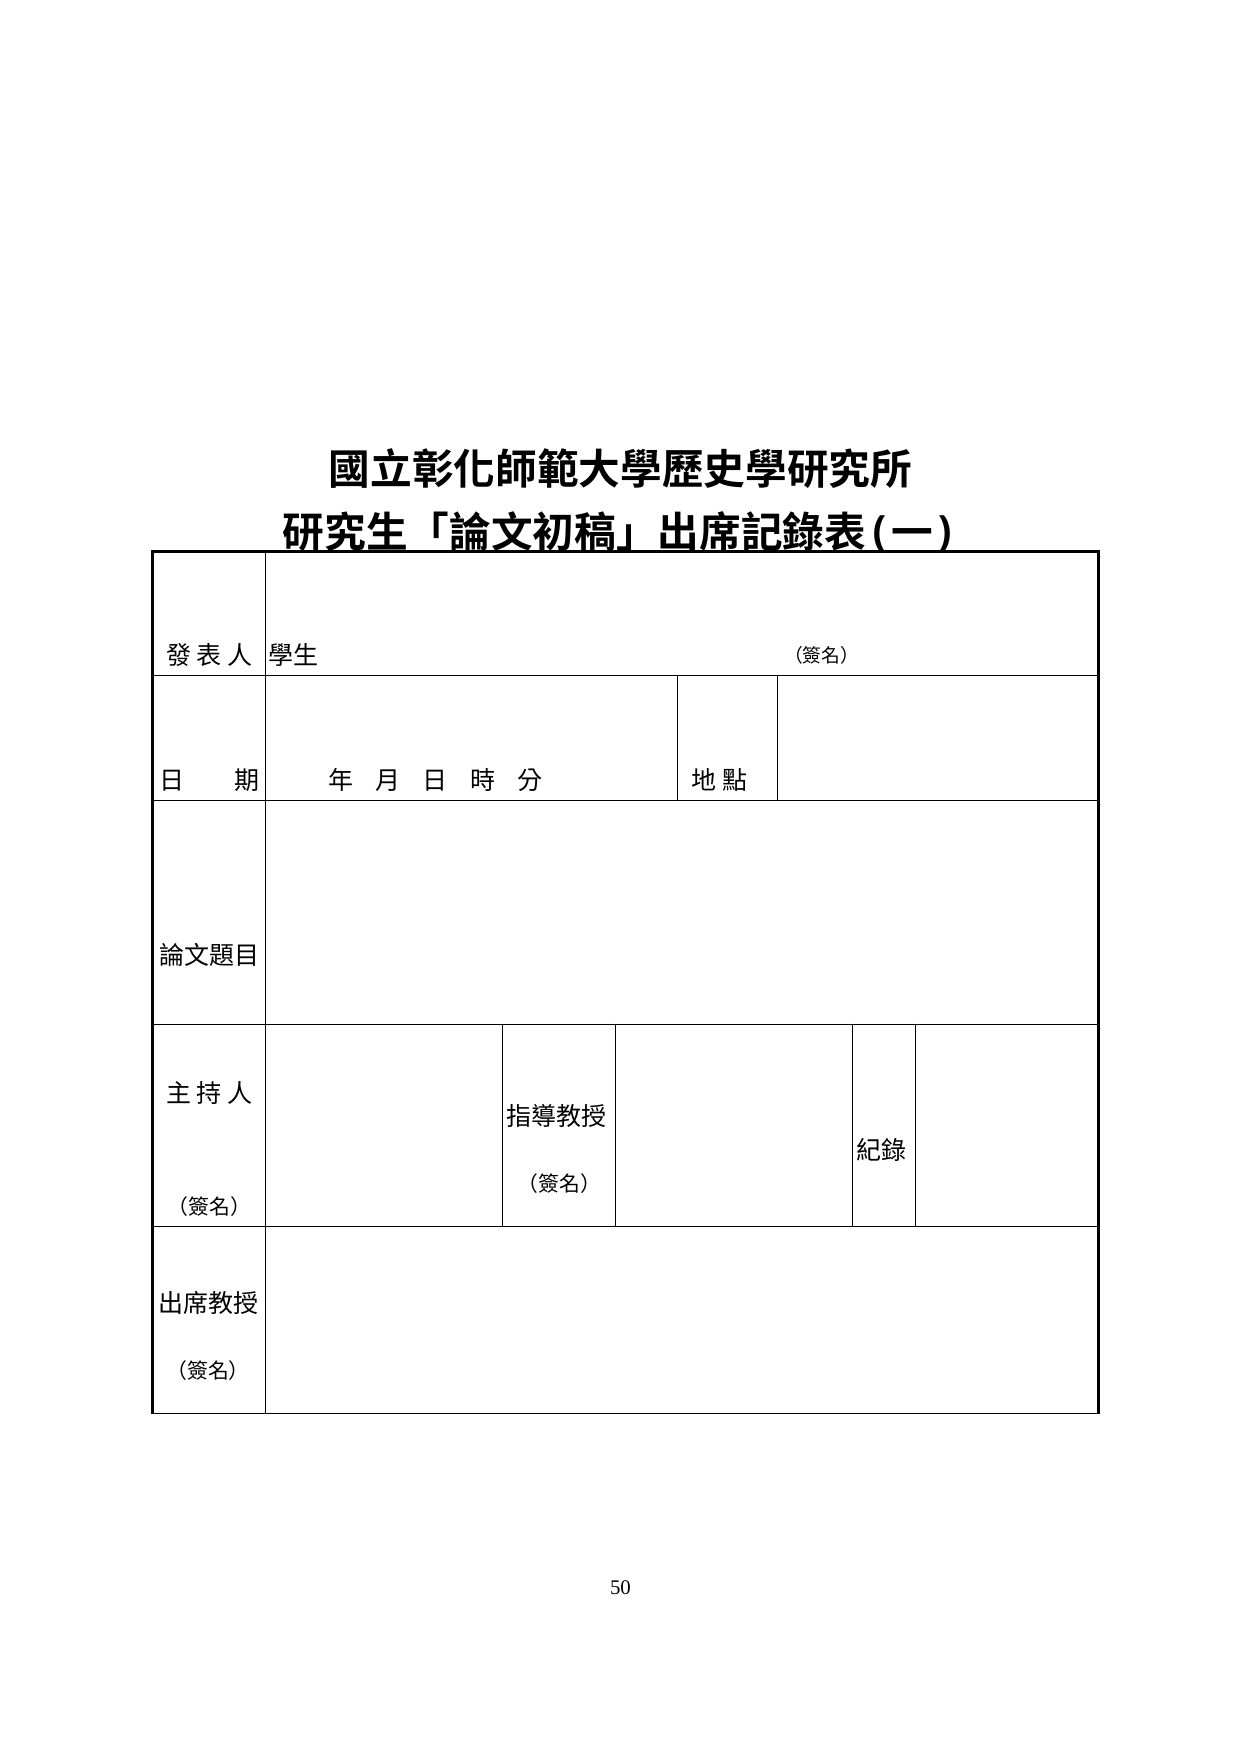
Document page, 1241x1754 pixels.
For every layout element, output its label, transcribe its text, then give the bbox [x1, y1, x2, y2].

table_cell [266, 1025, 502, 1226]
table_cell 年 月 日 時 分 [266, 676, 677, 800]
table_cell 論文題目 [154, 801, 265, 1023]
table_cell 日 期 [154, 676, 265, 800]
table_cell 主 持 人 （簽名） [154, 1025, 265, 1226]
table_cell [266, 801, 1097, 1023]
table_cell 紀錄 [853, 1025, 915, 1226]
table_cell [778, 676, 1097, 800]
text 研究生「論文初稿」出席記錄表(一) [150, 487, 1090, 550]
table_header 發 表 人 [154, 553, 265, 675]
table_header 學生 （簽名） [266, 553, 1097, 675]
table_cell 指導教授 （簽名） [503, 1025, 615, 1226]
table_cell [916, 1025, 1097, 1226]
table_cell 出席教授 （簽名） [154, 1227, 265, 1413]
table_cell 地 點 [678, 676, 777, 800]
table_cell [266, 1227, 1097, 1413]
text 國立彰化師範大學歷史學研究所 [150, 425, 1090, 487]
table_cell [616, 1025, 852, 1226]
